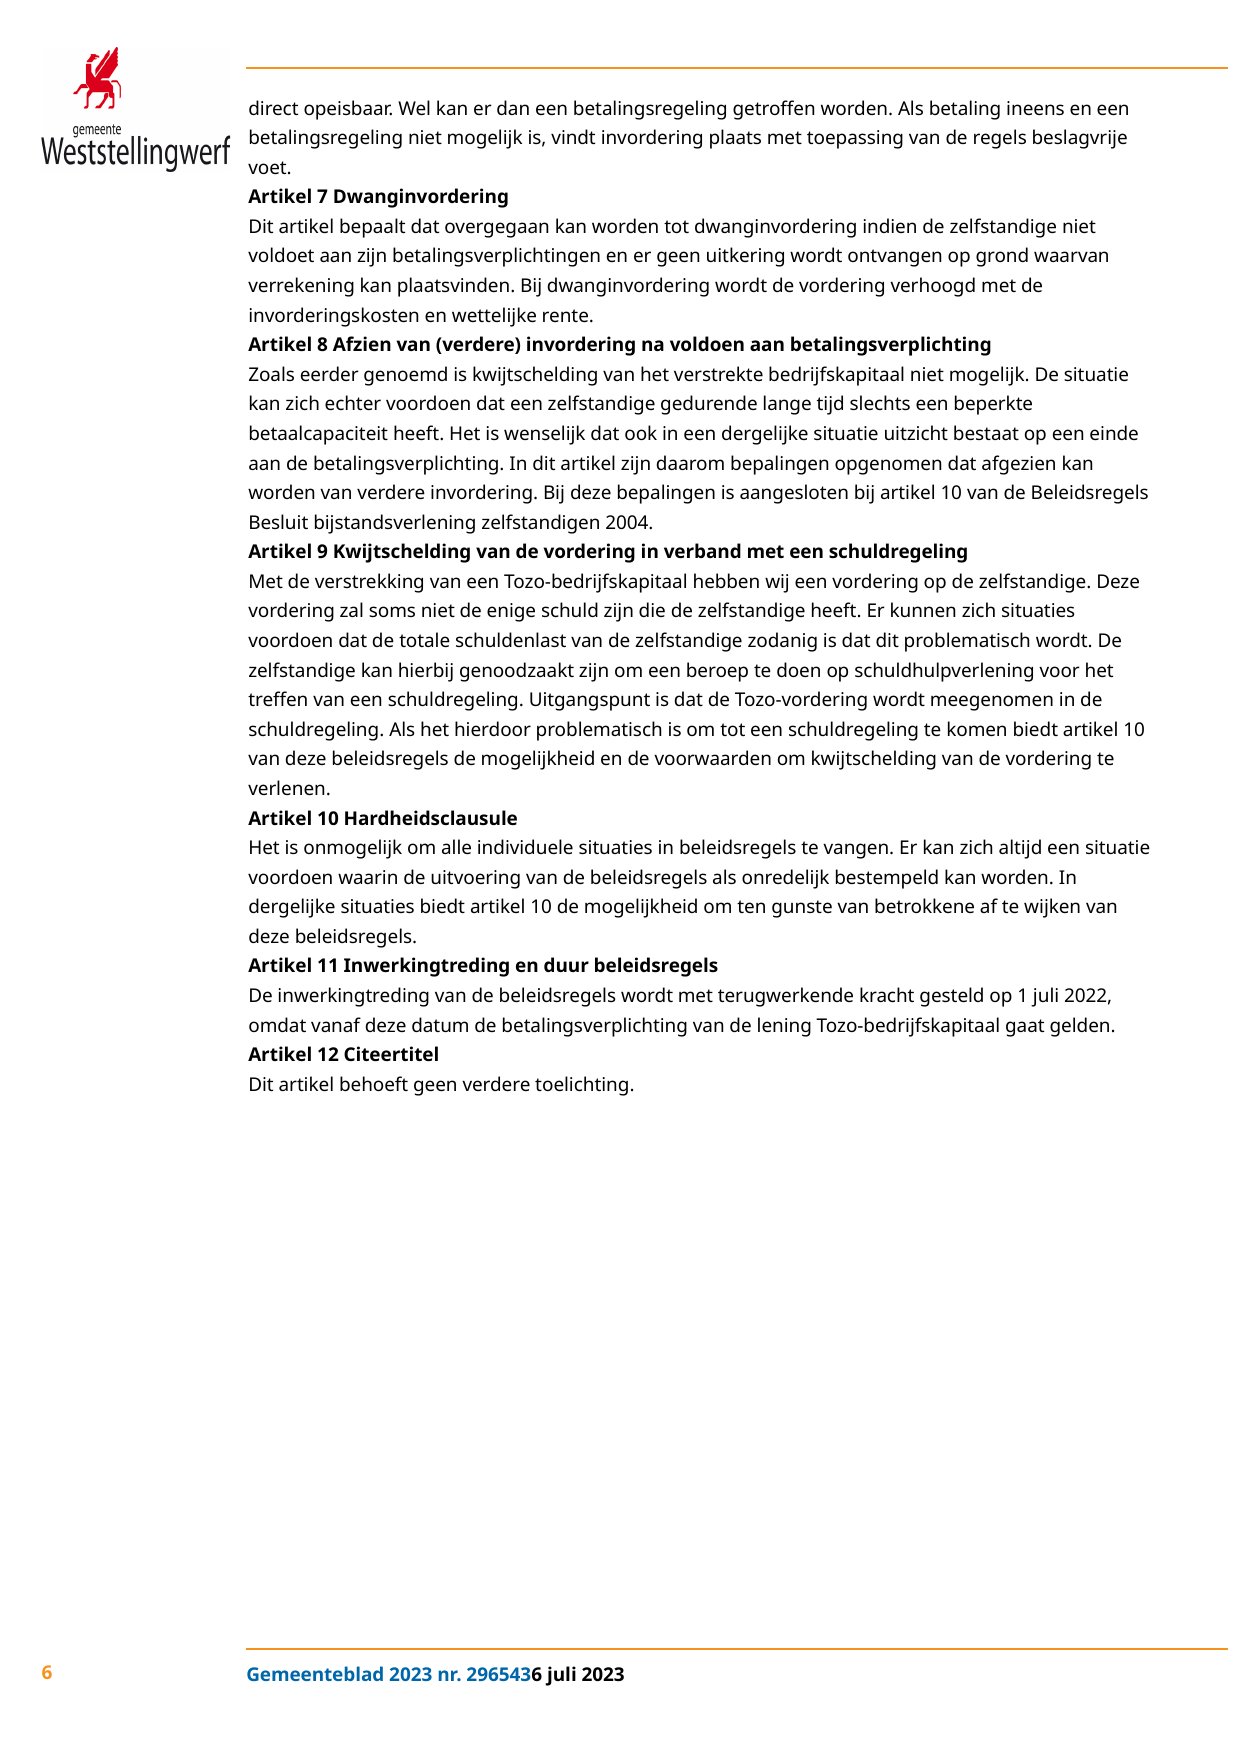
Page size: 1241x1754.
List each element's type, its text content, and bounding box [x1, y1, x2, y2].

text Zoals eerder genoemd is kwijtschelding van het verstrekte bedrijfskapitaal niet mogelijk. De situatie kan zich echter voordoen dat een zelfstandige gedurende lange tijd slechts een beperkte betaalcapaciteit heeft. Het is wenselijk dat ook in een dergelijke situatie uitzicht bestaat op een einde aan de betalingsverplichting. In dit artikel zijn daarom bepalingen opgenomen dat afgezien kan worden van verdere invordering. Bij deze bepalingen is aangesloten bij artikel 10 van de Beleidsregels Besluit bijstandsverlening zelfstandigen 2004. [248, 361, 1152, 535]
text Artikel 12 Citeertitel [248, 1041, 1152, 1067]
text Artikel 7 Dwanginvordering [248, 183, 1152, 209]
text Artikel 9 Kwijtschelding van de vordering in verband met een schuldregeling [248, 538, 1152, 564]
text Artikel 10 Hardheidsclausule [248, 805, 1152, 831]
text Dit artikel bepaalt dat overgegaan kan worden tot dwanginvordering indien de zelfstandige niet voldoet aan zijn betalingsverplichtingen en er geen uitkering wordt ontvangen op grond waarvan verrekening kan plaatsvinden. Bij dwanginvordering wordt de vordering verhoogd met de invorderingskosten en wettelijke rente. [248, 213, 1152, 328]
text Artikel 11 Inwerkingtreding en duur beleidsregels [248, 953, 1152, 978]
text Dit artikel behoeft geen verdere toelichting. [248, 1071, 1152, 1097]
text Met de verstrekking van een Tozo-bedrijfskapitaal hebben wij een vordering op de zelfstandige. Deze vordering zal soms niet de enige schuld zijn die de zelfstandige heeft. Er kunnen zich situaties voordoen dat de totale schuldenlast van de zelfstandige zodanig is dat dit problematisch wordt. De zelfstandige kan hierbij genoodzaakt zijn om een beroep te doen op schuldhulpverlening voor het treffen van een schuldregeling. Uitgangspunt is dat de Tozo-vordering wordt meegenomen in de schuldregeling. Als het hierdoor problematisch is om tot een schuldregeling te komen biedt artikel 10 van deze beleidsregels de mogelijkheid en de voorwaarden om kwijtschelding van de vordering te verlenen. [248, 568, 1152, 801]
text direct opeisbaar. Wel kan er dan een betalingsregeling getroffen worden. Als betaling ineens en een betalingsregeling niet mogelijk is, vindt invordering plaats met toepassing van de regels beslagvrije voet. [248, 95, 1152, 180]
text Het is onmogelijk om alle individuele situaties in beleidsregels te vangen. Er kan zich altijd een situatie voordoen waarin de uitvoering van de beleidsregels als onredelijk bestempeld kan worden. In dergelijke situaties biedt artikel 10 de mogelijkheid om ten gunste van betrokkene af te wijken van deze beleidsregels. [248, 834, 1152, 949]
text De inwerkingtreding van de beleidsregels wordt met terugwerkende kracht gesteld op 1 juli 2022, omdat vanaf deze datum de betalingsverplichting van de lening Tozo-bedrijfskapitaal gaat gelden. [248, 982, 1152, 1038]
text Artikel 8 Afzien van (verdere) invordering na voldoen aan betalingsverplichting [248, 331, 1152, 357]
picture [41, 47, 231, 172]
